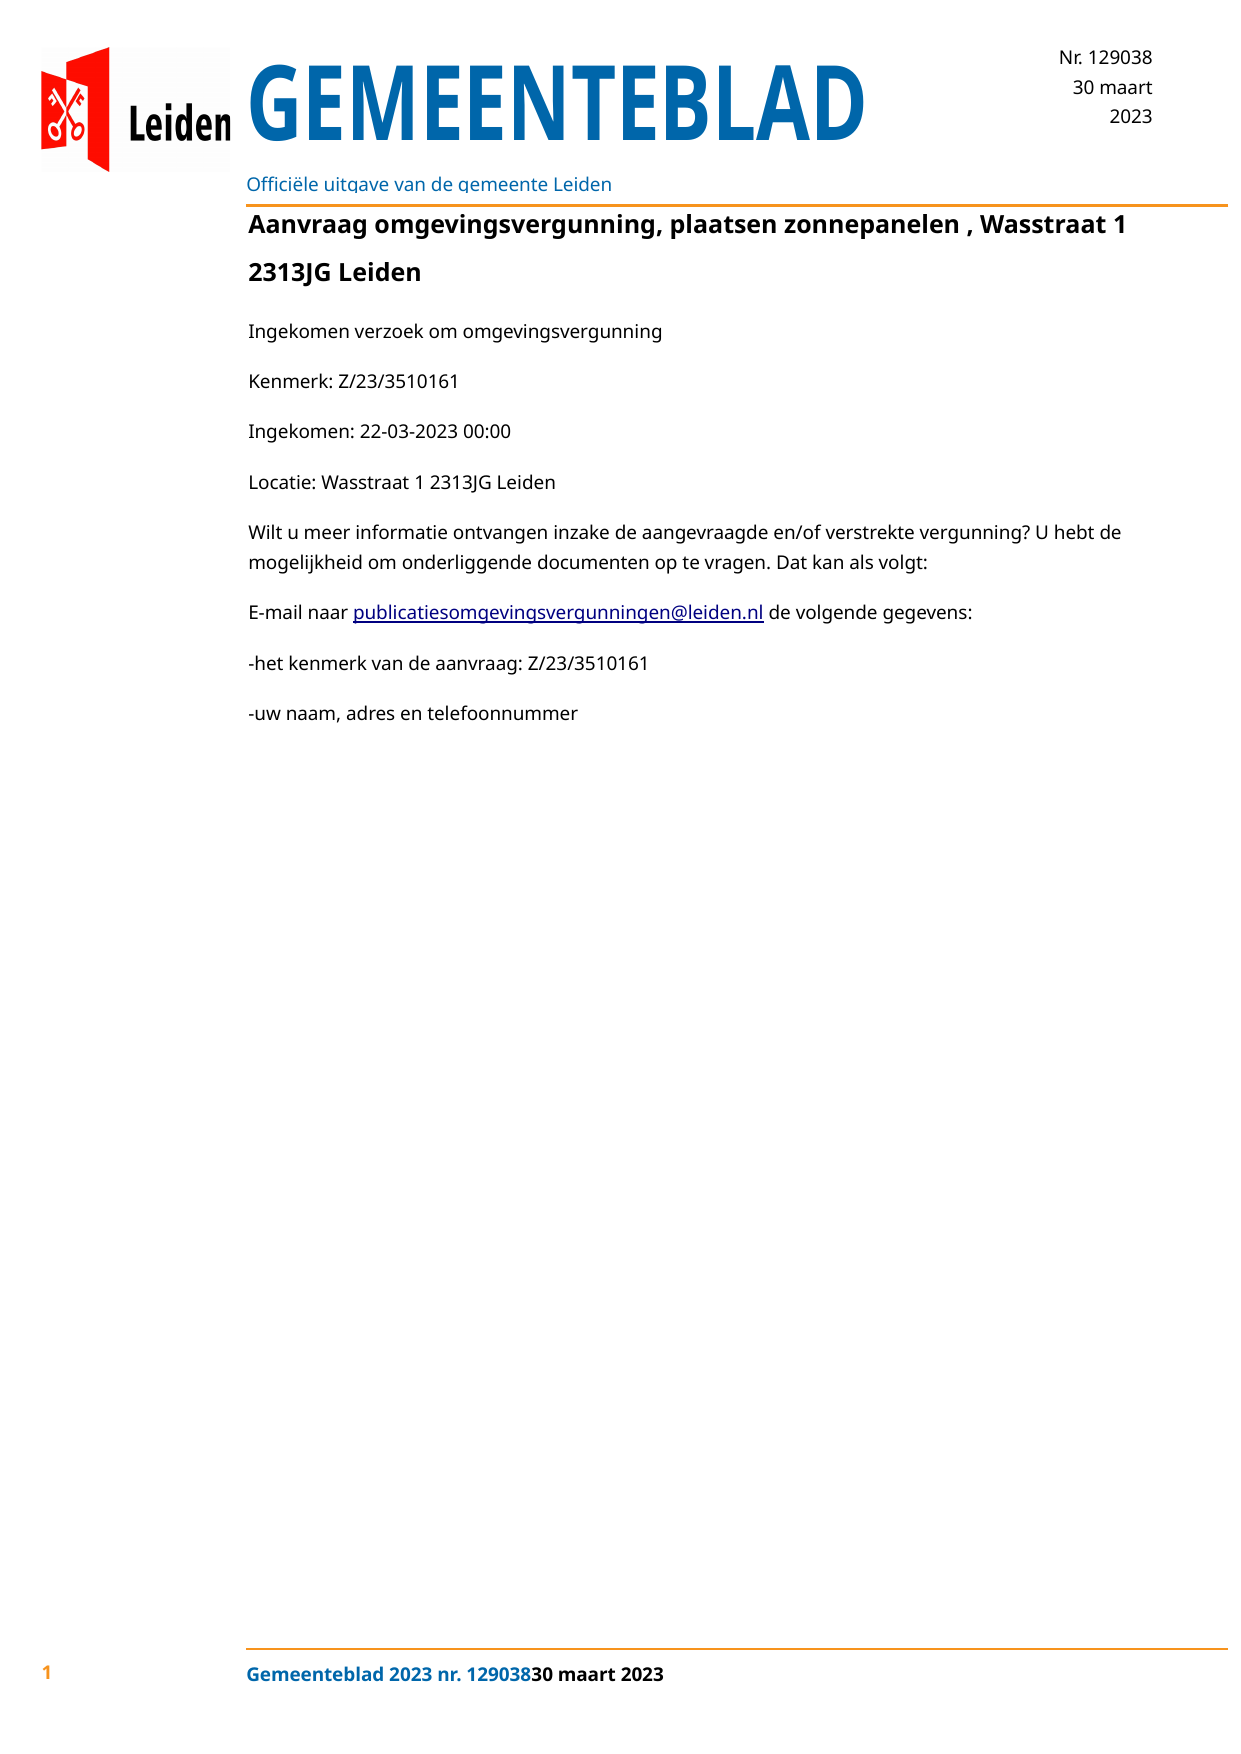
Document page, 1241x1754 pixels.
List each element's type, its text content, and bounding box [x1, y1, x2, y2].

text Kenmerk: Z/23/3510161 [248, 368, 1152, 394]
text Locatie: Wasstraat 1 2313JG Leiden [248, 469, 1152, 495]
picture [41, 47, 231, 172]
text -uw naam, adres en telefoonnummer [248, 700, 1152, 726]
text Wilt u meer informatie ontvangen inzake de aangevraagde en/of verstrekte vergunning? U hebt de mogelijkheid om onderliggende documenten op te vragen. Dat kan als volgt: [248, 519, 1152, 575]
text Ingekomen verzoek om omgevingsvergunning [248, 318, 1152, 344]
text -het kenmerk van de aanvraag: Z/23/3510161 [248, 650, 1152, 676]
text Ingekomen: 22-03-2023 00:00 [248, 419, 1152, 444]
text Aanvraag omgevingsvergunning, plaatsen zonnepanelen , Wasstraat 1 2313JG Leiden [248, 207, 1152, 288]
text E-mail naar publicatiesomgevingsvergunningen@leiden.nl de volgende gegevens: [248, 599, 1152, 625]
